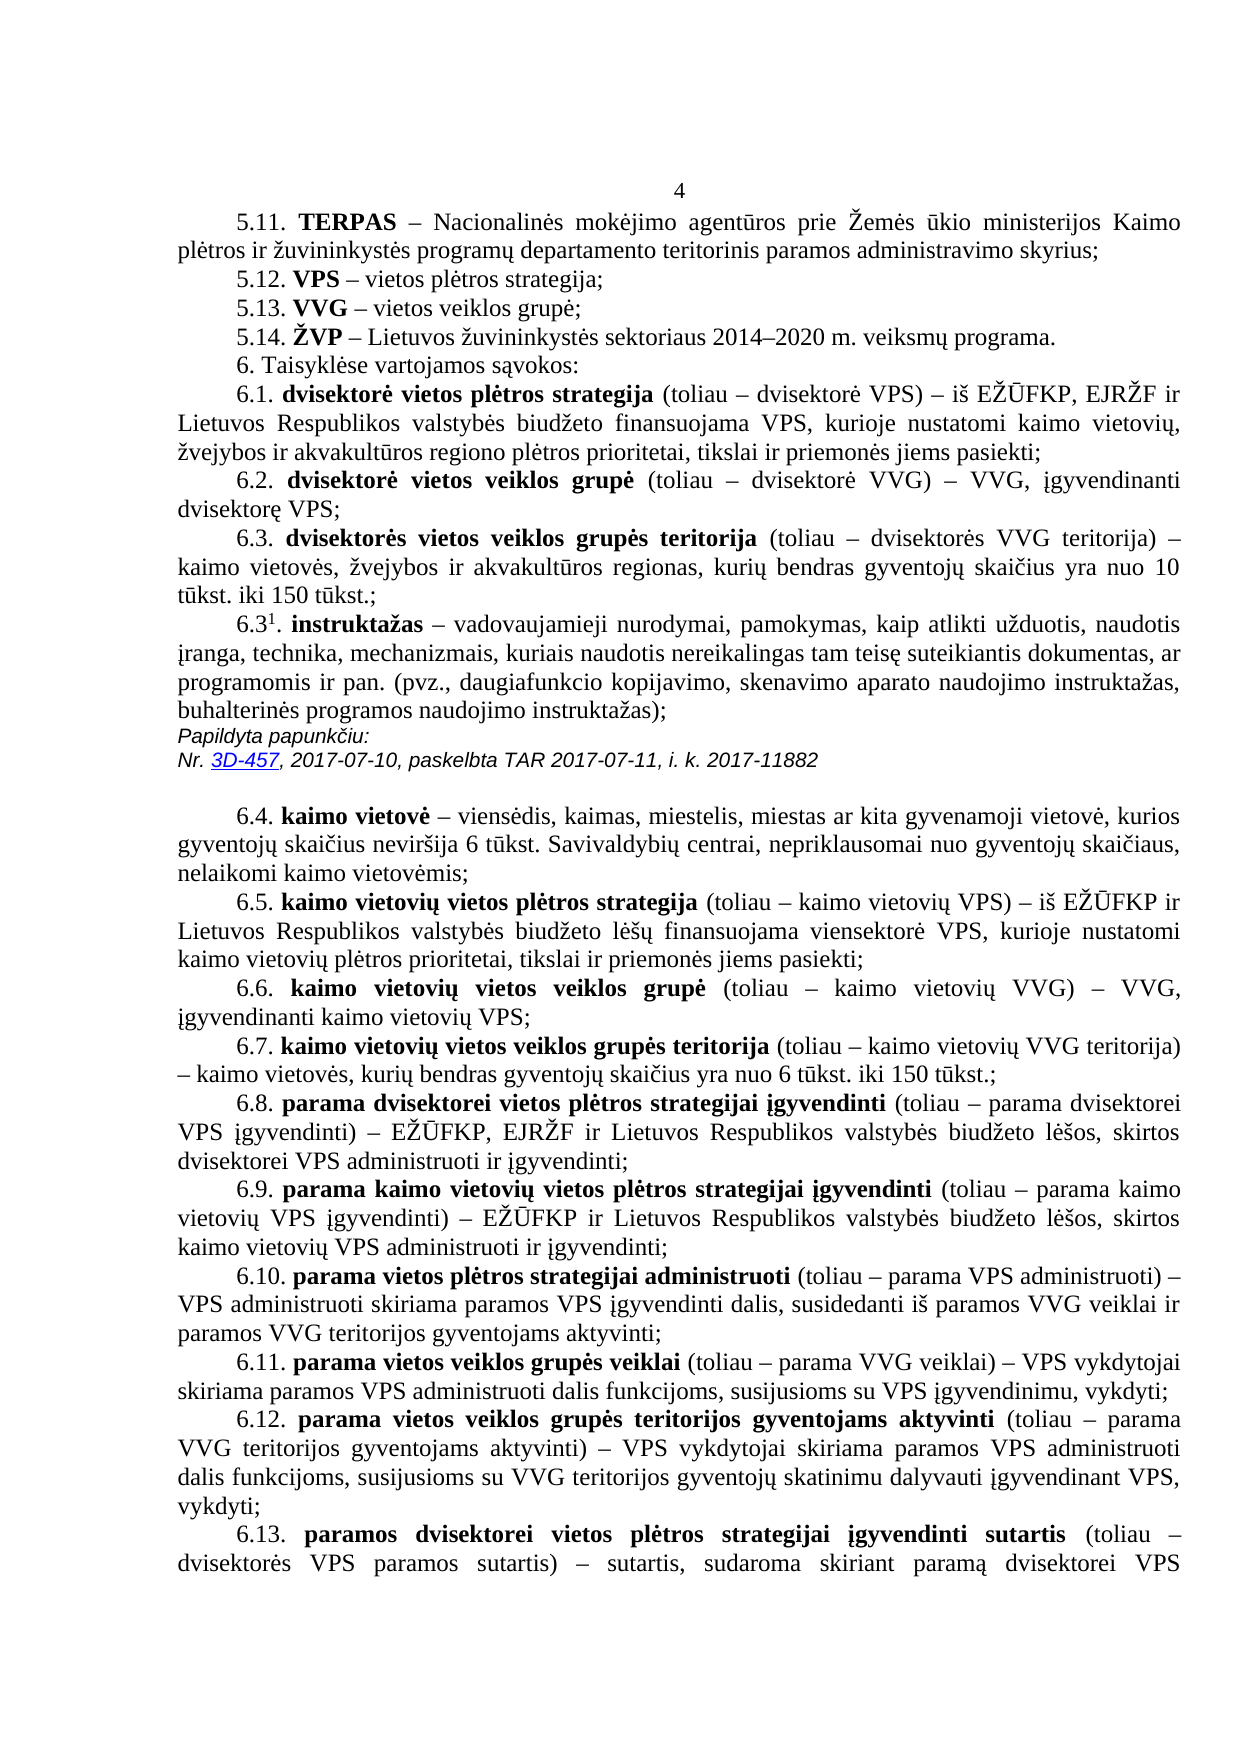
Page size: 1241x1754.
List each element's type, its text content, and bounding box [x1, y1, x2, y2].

text 6.7. kaimo vietovių vietos veiklos grupės teritorija (toliau – kaimo vietovių VVG teritorija) – kaimo vietovės, kurių bendras gyventojų skaičius yra nuo 6 tūkst. iki 150 tūkst.; [177, 1031, 1181, 1088]
text 6.2. dvisektorė vietos veiklos grupė (toliau – dvisektorė VVG) – VVG, įgyvendinanti dvisektorę VPS; [177, 465, 1181, 523]
text 6.10. parama vietos plėtros strategijai administruoti (toliau – parama VPS administruoti) – VPS administruoti skiriama paramos VPS įgyvendinti dalis, susidedanti iš paramos VVG veiklai ir paramos VVG teritorijos gyventojams aktyvinti; [177, 1261, 1181, 1347]
text 5.13. VVG – vietos veiklos grupė; [177, 293, 1181, 322]
text 5.14. ŽVP – Lietuvos žuvininkystės sektoriaus 2014–2020 m. veiksmų programa. [177, 322, 1181, 350]
text 6.9. parama kaimo vietovių vietos plėtros strategijai įgyvendinti (toliau – parama kaimo vietovių VPS įgyvendinti) – EŽŪFKP ir Lietuvos Respublikos valstybės biudžeto lėšos, skirtos kaimo vietovių VPS administruoti ir įgyvendinti; [177, 1174, 1181, 1261]
text 5.12. VPS – vietos plėtros strategija; [177, 264, 1181, 293]
text 6.12. parama vietos veiklos grupės teritorijos gyventojams aktyvinti (toliau – parama VVG teritorijos gyventojams aktyvinti) – VPS vykdytojai skiriama paramos VPS administruoti dalis funkcijoms, susijusioms su VVG teritorijos gyventojų skatinimu dalyvauti įgyvendinant VPS, vykdyti; [177, 1404, 1181, 1519]
text 6.11. parama vietos veiklos grupės veiklai (toliau – parama VVG veiklai) – VPS vykdytojai skiriama paramos VPS administruoti dalis funkcijoms, susijusioms su VPS įgyvendinimu, vykdyti; [177, 1347, 1181, 1404]
text 6.4. kaimo vietovė – viensėdis, kaimas, miestelis, miestas ar kita gyvenamoji vietovė, kurios gyventojų skaičius neviršija 6 tūkst. Savivaldybių centrai, nepriklausomai nuo gyventojų skaičiaus, nelaikomi kaimo vietovėmis; [177, 801, 1181, 887]
text 6.8. parama dvisektorei vietos plėtros strategijai įgyvendinti (toliau – parama dvisektorei VPS įgyvendinti) – EŽŪFKP, EJRŽF ir Lietuvos Respublikos valstybės biudžeto lėšos, skirtos dvisektorei VPS administruoti ir įgyvendinti; [177, 1088, 1181, 1174]
text 6.3. dvisektorės vietos veiklos grupės teritorija (toliau – dvisektorės VVG teritorija) – kaimo vietovės, žvejybos ir akvakultūros regionas, kurių bendras gyventojų skaičius yra nuo 10 tūkst. iki 150 tūkst.; [177, 523, 1181, 609]
text 6.1. dvisektorė vietos plėtros strategija (toliau – dvisektorė VPS) – iš EŽŪFKP, EJRŽF ir Lietuvos Respublikos valstybės biudžeto finansuojama VPS, kurioje nustatomi kaimo vietovių, žvejybos ir akvakultūros regiono plėtros prioritetai, tikslai ir priemonės jiems pasiekti; [177, 379, 1181, 465]
text Papildyta papunkčiu: [177, 724, 1181, 748]
text 6.13. paramos dvisektorei vietos plėtros strategijai įgyvendinti sutartis (toliau – dvisektorės VPS paramos sutartis) – sutartis, sudaroma skiriant paramą dvisektorei VPS [177, 1519, 1181, 1577]
text 6. Taisyklėse vartojamos sąvokos: [177, 350, 1181, 379]
text 6.6. kaimo vietovių vietos veiklos grupė (toliau – kaimo vietovių VVG) – VVG, įgyvendinanti kaimo vietovių VPS; [177, 973, 1181, 1031]
text 6.5. kaimo vietovių vietos plėtros strategija (toliau – kaimo vietovių VPS) – iš EŽŪFKP ir Lietuvos Respublikos valstybės biudžeto lėšų finansuojama viensektorė VPS, kurioje nustatomi kaimo vietovių plėtros prioritetai, tikslai ir priemonės jiems pasiekti; [177, 887, 1181, 973]
text 5.11. TERPAS – Nacionalinės mokėjimo agentūros prie Žemės ūkio ministerijos Kaimo plėtros ir žuvininkystės programų departamento teritorinis paramos administravimo skyrius; [177, 207, 1181, 264]
text 6.31. instruktažas – vadovaujamieji nurodymai, pamokymas, kaip atlikti užduotis, naudotis įranga, technika, mechanizmais, kuriais naudotis nereikalingas tam teisę suteikiantis dokumentas, ar programomis ir pan. (pvz., daugiafunkcio kopijavimo, skenavimo aparato naudojimo instruktažas, buhalterinės programos naudojimo instruktažas); [177, 609, 1181, 724]
text Nr. 3D-457, 2017-07-10, paskelbta TAR 2017-07-11, i. k. 2017-11882 [177, 748, 1181, 772]
